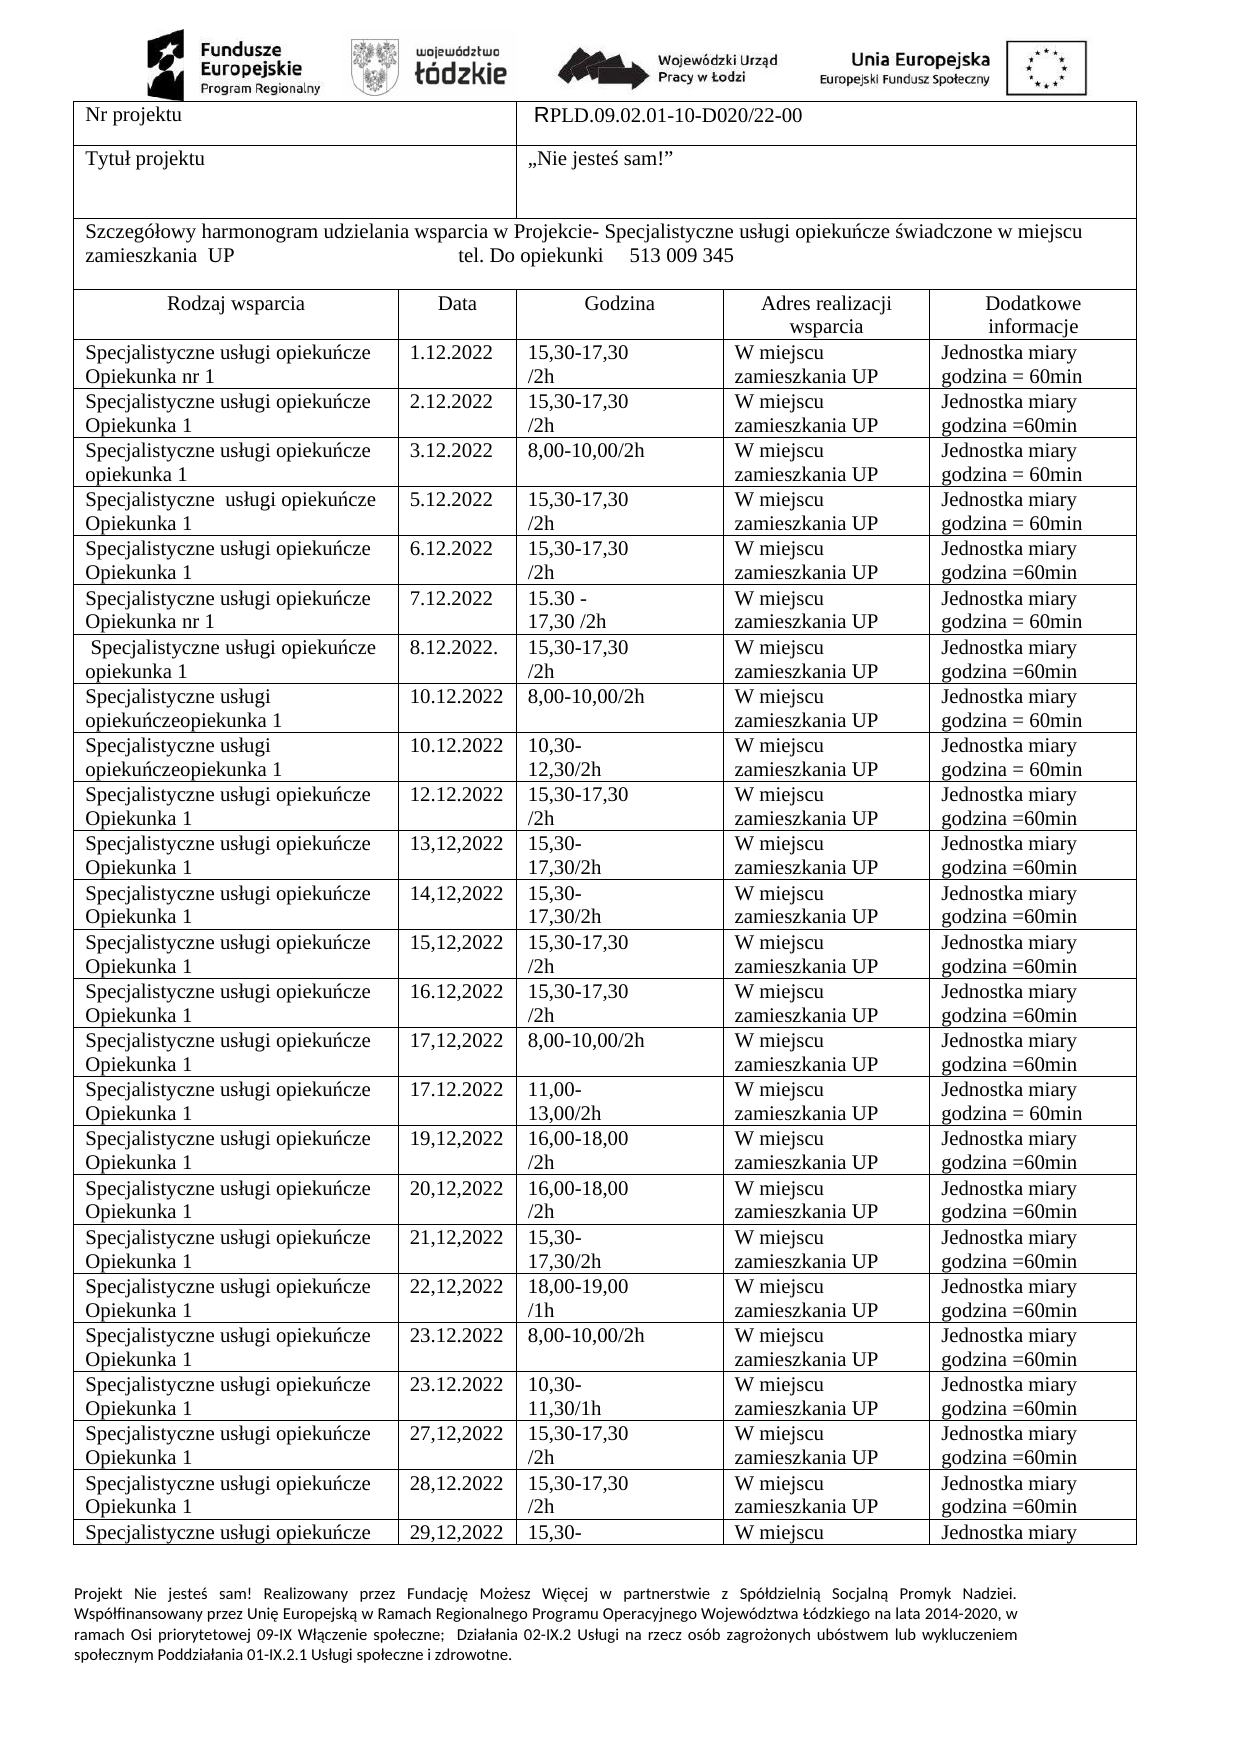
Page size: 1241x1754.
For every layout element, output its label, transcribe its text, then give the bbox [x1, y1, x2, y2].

table_cell Specjalistyczne usługi opiekuńcze Opiekunka 1 [74, 831, 398, 879]
table_cell W miejscu zamieszkania UP [724, 635, 929, 683]
table_cell 7.12.2022 [399, 585, 516, 633]
table_cell W miejscu zamieszkania UP [724, 1028, 929, 1076]
table_cell Specjalistyczne usługi opiekuńcze Opiekunka 1 [74, 1470, 398, 1518]
table_cell Jednostka miary [930, 1520, 1136, 1544]
table_cell Jednostka miary godzina =60min [930, 831, 1136, 879]
table_cell W miejscu zamieszkania UP [724, 1274, 929, 1322]
table_header Nr projektu [74, 102, 516, 145]
table_cell 10.12.2022 [399, 684, 516, 732]
table_cell 22,12,2022 [399, 1274, 516, 1322]
table_cell W miejscu zamieszkania UP [724, 1470, 929, 1518]
table_cell 18,00-19,00 /1h [517, 1274, 723, 1322]
table_cell W miejscu zamieszkania UP [724, 487, 929, 535]
table_cell 3.12.2022 [399, 438, 516, 486]
table_cell W miejscu zamieszkania UP [724, 1372, 929, 1420]
table_cell 14,12,2022 [399, 880, 516, 928]
table_cell Rodzaj wsparcia [74, 290, 398, 338]
table_cell Jednostka miary godzina =60min [930, 1126, 1136, 1174]
table_cell 11,00-13,00/2h [517, 1077, 723, 1125]
table_cell Specjalistyczne usługi opiekuńcze Opiekunka 1 [74, 536, 398, 584]
table_cell W miejscu zamieszkania UP [724, 782, 929, 830]
table_cell Specjalistyczne usługi opiekuńcze Opiekunka 1 [74, 389, 398, 437]
table_cell Specjalistyczne usługi opiekuńcze Opiekunka 1 [74, 1077, 398, 1125]
table_cell 15,30-17,30/2h [517, 1225, 723, 1273]
table_cell 15,30-17,30/2h [517, 880, 723, 928]
table_cell Jednostka miary godzina = 60min [930, 340, 1136, 388]
table_cell 15,12,2022 [399, 930, 516, 978]
table_cell Jednostka miary godzina =60min [930, 1225, 1136, 1273]
table_cell Jednostka miary godzina = 60min [930, 733, 1136, 781]
table_cell W miejscu zamieszkania UP [724, 1077, 929, 1125]
table_cell W miejscu zamieszkania UP [724, 733, 929, 781]
table_cell 20,12,2022 [399, 1175, 516, 1223]
table_cell Specjalistyczne usługi opiekuńcze Opiekunka 1 [74, 782, 398, 830]
table_cell Specjalistyczne usługi opiekuńcze Opiekunka 1 [74, 979, 398, 1027]
table_cell 10,30-12,30/2h [517, 733, 723, 781]
table_cell Specjalistyczne usługi opiekuńcze Opiekunka 1 [74, 1028, 398, 1076]
table_cell Specjalistyczne usługi opiekuńcze Opiekunka 1 [74, 1274, 398, 1322]
table_cell 15,30- [517, 1520, 723, 1544]
table_cell Specjalistyczne usługi opiekuńcze Opiekunka 1 [74, 1323, 398, 1371]
table_cell 12.12.2022 [399, 782, 516, 830]
table_cell W miejscu zamieszkania UP [724, 979, 929, 1027]
table_cell Specjalistyczne usługi opiekuńcze Opiekunka 1 [74, 1372, 398, 1420]
table_cell W miejscu zamieszkania UP [724, 1126, 929, 1174]
table_cell Jednostka miary godzina = 60min [930, 684, 1136, 732]
table_cell Jednostka miary godzina =60min [930, 930, 1136, 978]
table_cell 23.12.2022 [399, 1323, 516, 1371]
table_cell 15,30-17,30 /2h [517, 979, 723, 1027]
table_cell W miejscu zamieszkania UP [724, 831, 929, 879]
table_cell Jednostka miary godzina =60min [930, 1421, 1136, 1469]
table_cell 15,30-17,30 /2h [517, 487, 723, 535]
table_cell Specjalistyczne usługi opiekuńcze Opiekunka nr 1 [74, 340, 398, 388]
table_cell 15,30-17,30 /2h [517, 930, 723, 978]
table_cell Jednostka miary godzina =60min [930, 1372, 1136, 1420]
table_header RPLD.09.02.01-10-D020/22-00 [517, 102, 1136, 145]
table_cell Jednostka miary godzina = 60min [930, 585, 1136, 633]
table_cell Specjalistyczne usługi opiekuńcze Opiekunka 1 [74, 1126, 398, 1174]
table_cell W miejscu zamieszkania UP [724, 1225, 929, 1273]
table_cell 1.12.2022 [399, 340, 516, 388]
table_cell W miejscu zamieszkania UP [724, 930, 929, 978]
table_cell 15,30-17,30 /2h [517, 1421, 723, 1469]
table_cell W miejscu zamieszkania UP [724, 585, 929, 633]
table_cell W miejscu [724, 1520, 929, 1544]
table_cell 16.12,2022 [399, 979, 516, 1027]
table_cell W miejscu zamieszkania UP [724, 1323, 929, 1371]
table_cell 8,00-10,00/2h [517, 684, 723, 732]
table_cell 15,30-17,30 /2h [517, 1470, 723, 1518]
table_cell 15,30-17,30 /2h [517, 635, 723, 683]
table_cell 15,30-17,30 /2h [517, 340, 723, 388]
table_cell W miejscu zamieszkania UP [724, 536, 929, 584]
table_cell Jednostka miary godzina =60min [930, 389, 1136, 437]
table_cell 21,12,2022 [399, 1225, 516, 1273]
table_cell 13,12,2022 [399, 831, 516, 879]
table_cell W miejscu zamieszkania UP [724, 438, 929, 486]
table_cell 17.12.2022 [399, 1077, 516, 1125]
table_cell Jednostka miary godzina =60min [930, 1175, 1136, 1223]
table_cell Specjalistyczne usługi opiekuńcze opiekunka 1 [74, 635, 398, 683]
table_cell 16,00-18,00 /2h [517, 1126, 723, 1174]
table_cell 15,30-17,30/2h [517, 831, 723, 879]
table_cell Specjalistyczne usługi opiekuńcze Opiekunka nr 1 [74, 585, 398, 633]
table_cell 15.30 -17,30 /2h [517, 585, 723, 633]
table_cell W miejscu zamieszkania UP [724, 880, 929, 928]
table_cell „Nie jesteś sam!” [517, 146, 1136, 218]
table_cell 23.12.2022 [399, 1372, 516, 1420]
table_cell Jednostka miary godzina =60min [930, 1028, 1136, 1076]
table_cell 10.12.2022 [399, 733, 516, 781]
table_cell 8,00-10,00/2h [517, 438, 723, 486]
table_cell 15,30-17,30 /2h [517, 536, 723, 584]
table_cell W miejscu zamieszkania UP [724, 1175, 929, 1223]
table_cell 15,30-17,30 /2h [517, 782, 723, 830]
table_cell Dodatkowe informacje [930, 290, 1136, 338]
table_cell W miejscu zamieszkania UP [724, 340, 929, 388]
table_cell Szczegółowy harmonogram udzielania wsparcia w Projekcie- Specjalistyczne usługi opiekuńcze świadczone w miejscu zamieszkania UP tel. Do opiekunki 513 009 345 [74, 219, 1136, 289]
table_cell Specjalistyczne usługi opiekuńcze Opiekunka 1 [74, 1175, 398, 1223]
table_cell 8,00-10,00/2h [517, 1323, 723, 1371]
table_cell Specjalistyczne usługi opiekuńcze Opiekunka 1 [74, 1225, 398, 1273]
table_cell Jednostka miary godzina =60min [930, 1274, 1136, 1322]
table_cell 19,12,2022 [399, 1126, 516, 1174]
table_cell Jednostka miary godzina =60min [930, 880, 1136, 928]
table_cell 10,30-11,30/1h [517, 1372, 723, 1420]
table_cell Jednostka miary godzina =60min [930, 536, 1136, 584]
table_cell Specjalistyczne usługi opiekuńcze Opiekunka 1 [74, 487, 398, 535]
table_cell W miejscu zamieszkania UP [724, 1421, 929, 1469]
table_cell 27,12,2022 [399, 1421, 516, 1469]
table_cell 6.12.2022 [399, 536, 516, 584]
table_cell Specjalistyczne usługi opiekuńcze Opiekunka 1 [74, 880, 398, 928]
table_cell 8.12.2022. [399, 635, 516, 683]
table_cell Specjalistyczne usługi opiekuńczeopiekunka 1 [74, 684, 398, 732]
table_cell 5.12.2022 [399, 487, 516, 535]
table_cell Jednostka miary godzina =60min [930, 782, 1136, 830]
table_cell Data [399, 290, 516, 338]
table_cell 28,12.2022 [399, 1470, 516, 1518]
table_cell 16,00-18,00 /2h [517, 1175, 723, 1223]
table_cell 2.12.2022 [399, 389, 516, 437]
table_cell Specjalistyczne usługi opiekuńcze Opiekunka 1 [74, 1421, 398, 1469]
table_cell 8,00-10,00/2h [517, 1028, 723, 1076]
table_cell Specjalistyczne usługi opiekuńcze opiekunka 1 [74, 438, 398, 486]
table_cell Tytuł projektu [74, 146, 516, 218]
table_cell Jednostka miary godzina =60min [930, 979, 1136, 1027]
table_cell Adres realizacji wsparcia [724, 290, 929, 338]
table_cell Godzina [517, 290, 723, 338]
table_cell Jednostka miary godzina =60min [930, 1470, 1136, 1518]
table_cell Specjalistyczne usługi opiekuńcze Opiekunka 1 [74, 930, 398, 978]
table_cell Jednostka miary godzina = 60min [930, 438, 1136, 486]
table_cell 15,30-17,30 /2h [517, 389, 723, 437]
table_cell Specjalistyczne usługi opiekuńczeopiekunka 1 [74, 733, 398, 781]
table_cell Jednostka miary godzina = 60min [930, 487, 1136, 535]
table_cell 29,12,2022 [399, 1520, 516, 1544]
table_cell Jednostka miary godzina = 60min [930, 1077, 1136, 1125]
table_cell 17,12,2022 [399, 1028, 516, 1076]
table_cell W miejscu zamieszkania UP [724, 684, 929, 732]
table_cell Specjalistyczne usługi opiekuńcze [74, 1520, 398, 1544]
table_cell W miejscu zamieszkania UP [724, 389, 929, 437]
table_cell Jednostka miary godzina =60min [930, 635, 1136, 683]
table_cell Jednostka miary godzina =60min [930, 1323, 1136, 1371]
